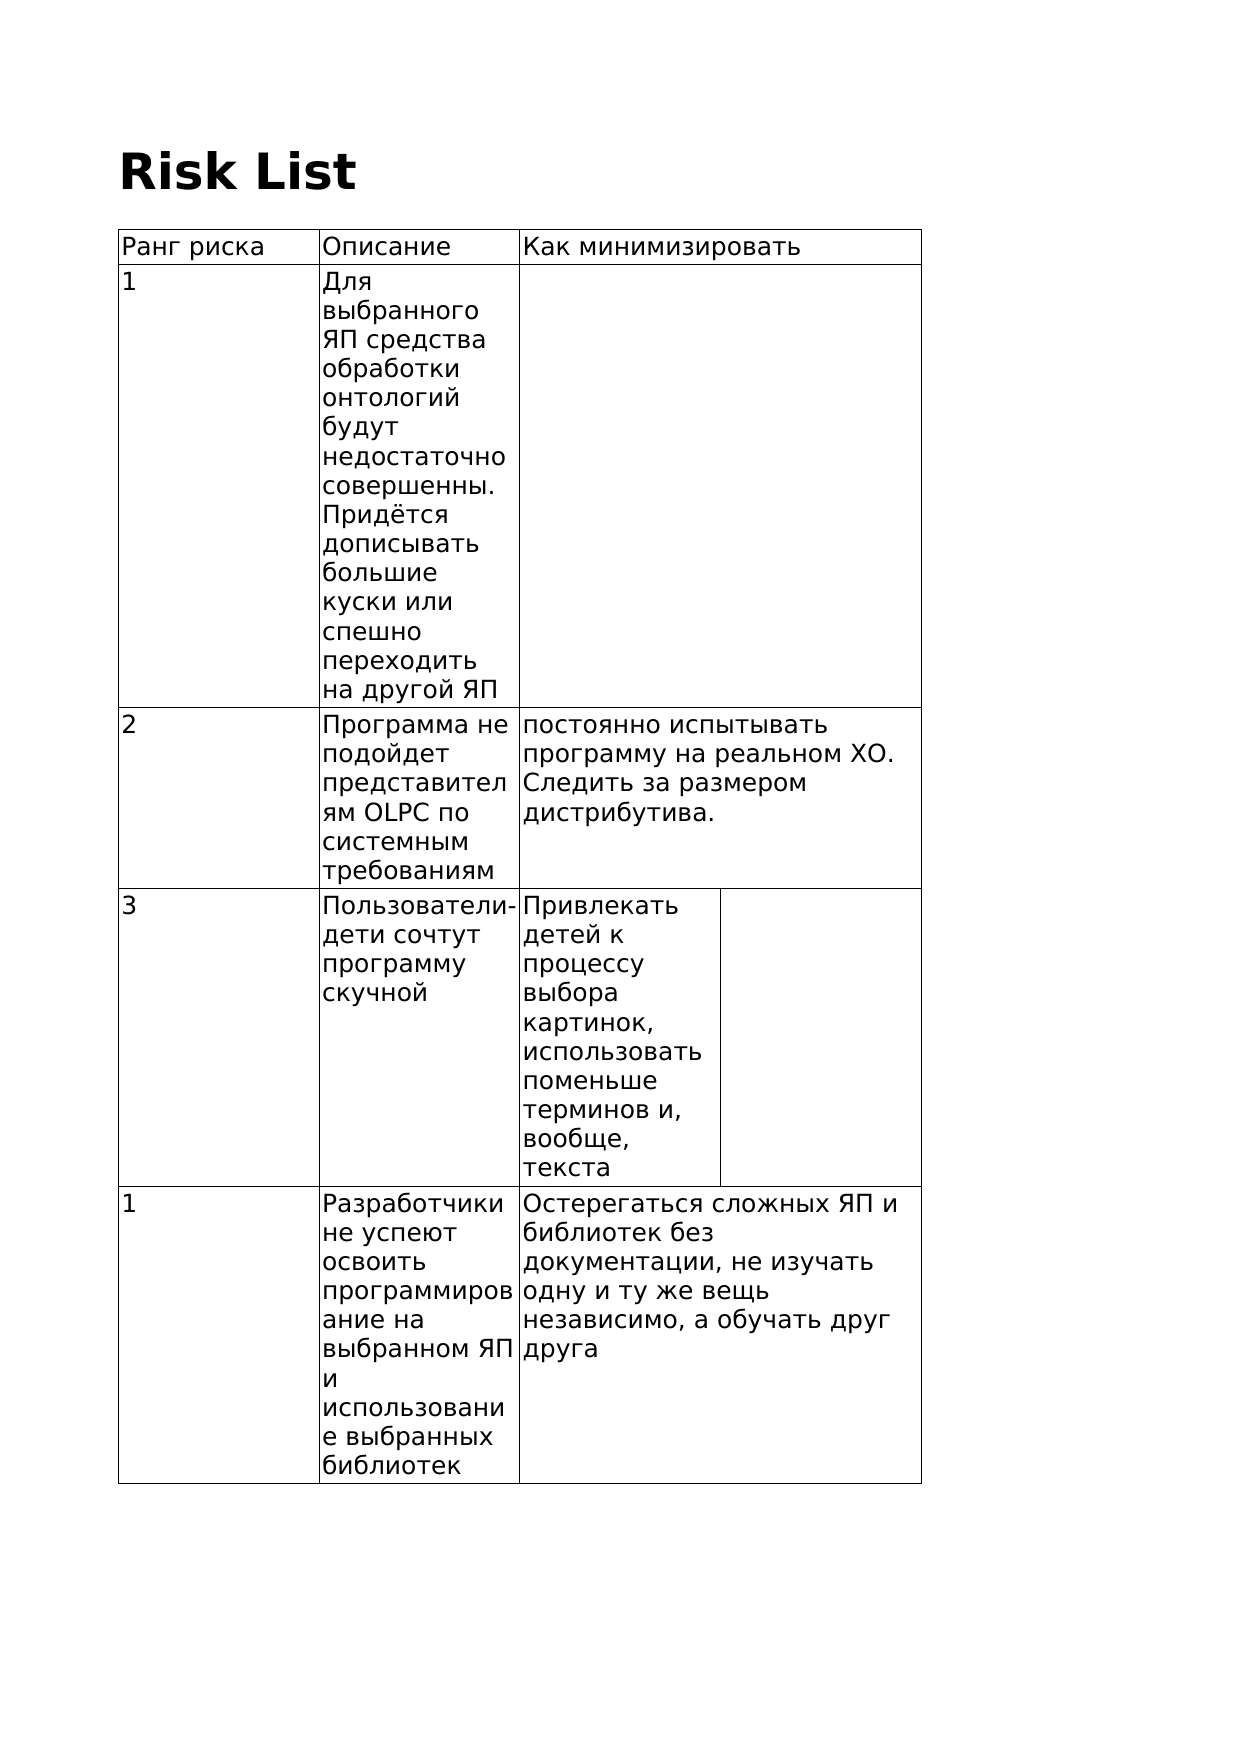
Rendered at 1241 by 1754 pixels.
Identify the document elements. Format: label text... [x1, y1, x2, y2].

table_cell 2 [119, 708, 319, 888]
table_cell Для выбранного ЯП средства обработки онтологий будут недостаточно совершенны. Придётся дописывать большие куски или спешно переходить на другой ЯП [320, 265, 519, 707]
table_cell Привлекать детей к процессу выбора картинок, использовать поменьше терминов и, вообще, текста [520, 889, 720, 1186]
table_cell [520, 265, 921, 707]
table_cell Разработчики не успеют освоить программирование на выбранном ЯП и использование выбранных библиотек [320, 1187, 519, 1483]
table_header Описание [320, 230, 519, 264]
table_cell 1 [119, 265, 319, 707]
table_cell Остерегаться сложных ЯП и библиотек без документации, не изучать одну и ту же вещь независимо, а обучать друг друга [520, 1187, 921, 1483]
table_cell Пользователи-дети сочтут программу скучной [320, 889, 519, 1186]
table_header Ранг риска [119, 230, 319, 264]
table_cell постоянно испытывать программу на реальном XO. Следить за размером дистрибутива. [520, 708, 921, 888]
table_header Как минимизировать [520, 230, 921, 264]
table_cell 1 [119, 1187, 319, 1483]
subtitle Risk List [118, 143, 1122, 201]
table_cell [721, 889, 921, 1186]
table_cell Программа не подойдет представителям OLPC по системным требованиям [320, 708, 519, 888]
table_cell 3 [119, 889, 319, 1186]
